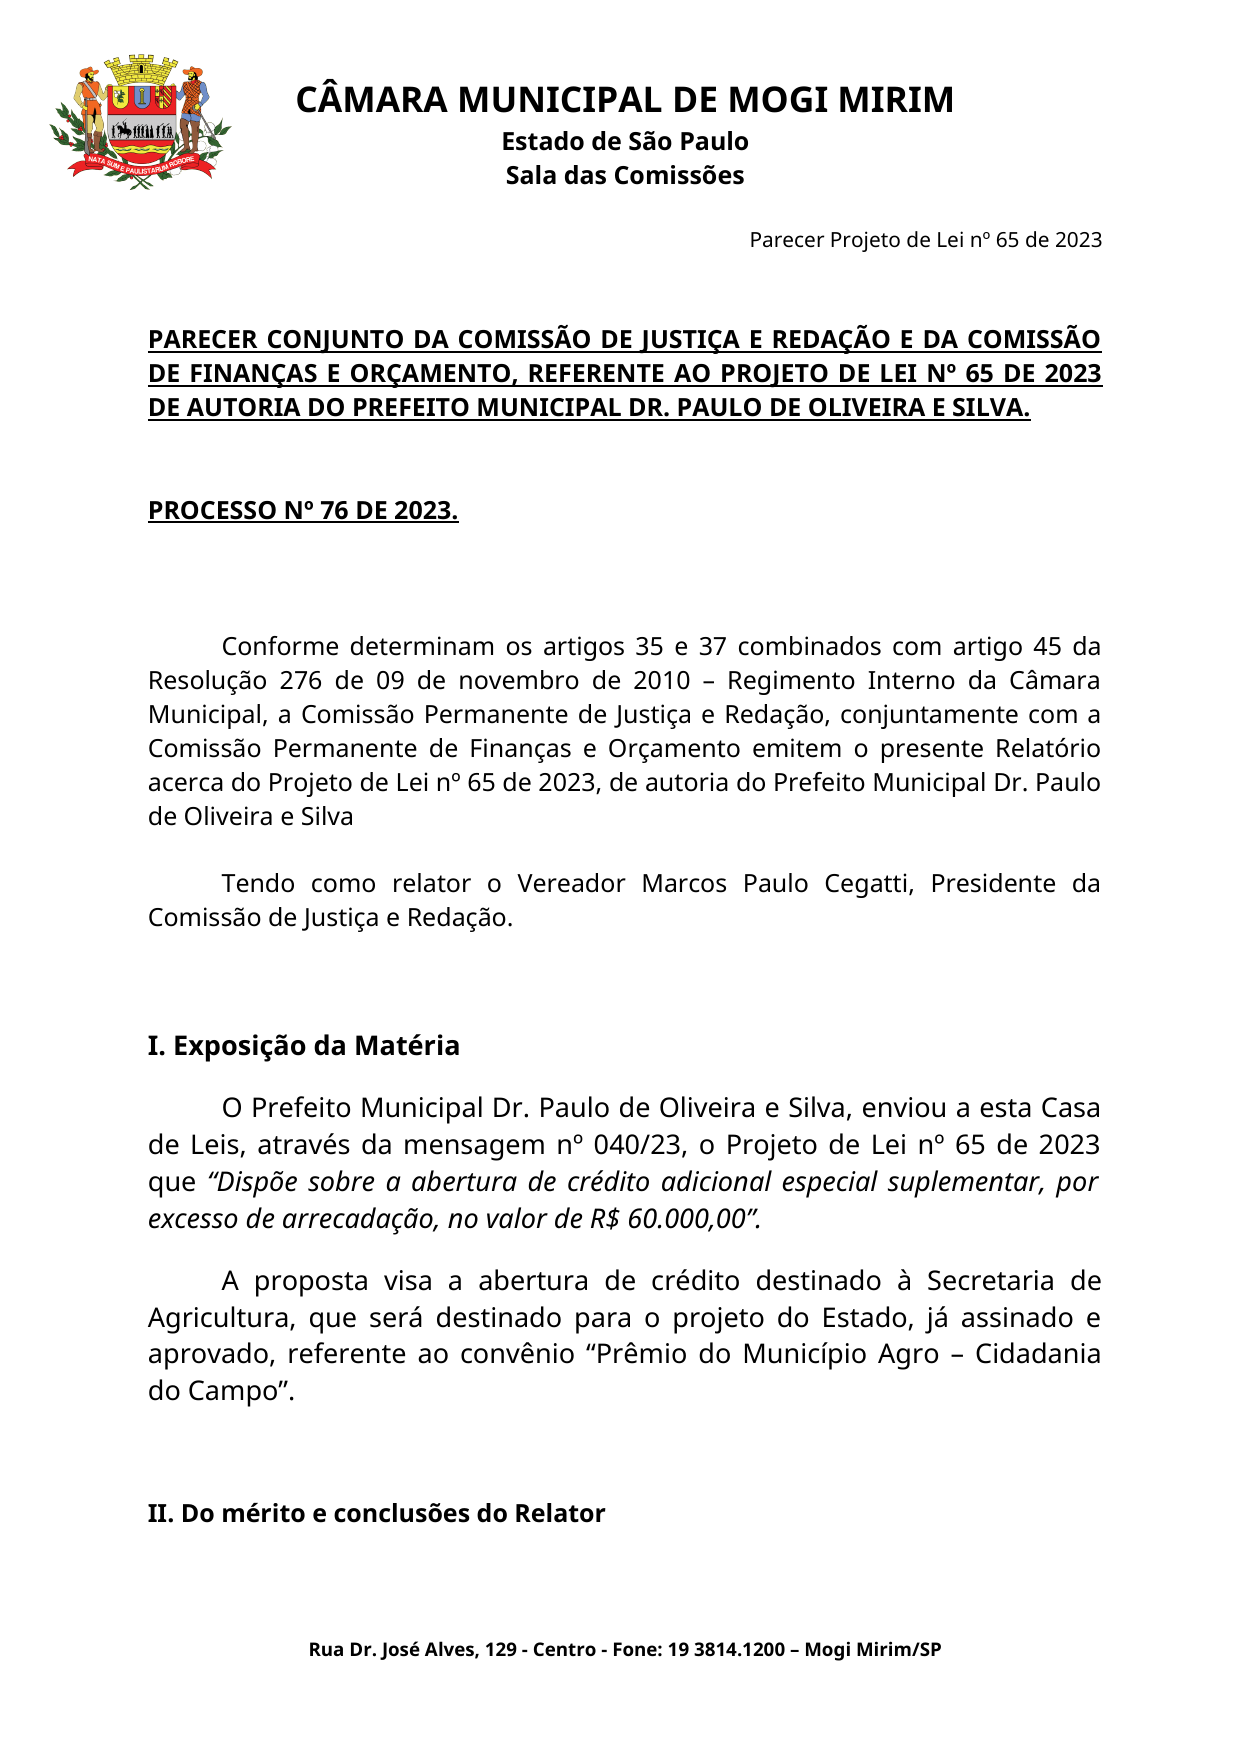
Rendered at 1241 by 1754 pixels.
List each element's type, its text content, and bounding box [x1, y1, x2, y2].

text O Prefeito Municipal Dr. Paulo de Oliveira e Silva, enviou a esta Casa de Leis, através da mensagem nº 040/23, o Projeto de Lei nº 65 de 2023 que “Dispõe sobre a abertura de crédito adicional especial suplementar, por excesso de arrecadação, no valor de R$ 60.000,00”. [148, 1089, 1103, 1236]
text PARECER CONJUNTO DA COMISSÃO DE JUSTIÇA E REDAÇÃO E DA COMISSÃO DE FINANÇAS E ORÇAMENTO, REFERENTE AO PROJETO DE LEI Nº 65 DE 2023 [148, 322, 1103, 385]
text Conforme determinam os artigos 35 e 37 combinados com artigo 45 da Resolução 276 de 09 de novembro de 2010 – Regimento Interno da Câmara Municipal, a Comissão Permanente de Justiça e Redação, conjuntamente com a Comissão Permanente de Finanças e Orçamento emitem o presente Relatório acerca do Projeto de Lei nº 65 de 2023, de autoria do Prefeito Municipal Dr. Paulo de Oliveira e Silva [148, 628, 1103, 833]
text Tendo como relator o Vereador Marcos Paulo Cegatti, Presidente da Comissão de Justiça e Redação. [148, 866, 1103, 934]
picture [26, 42, 253, 202]
text A proposta visa a abertura de crédito destinado à Secretaria de Agricultura, que será destinado para o projeto do Estado, já assinado e aprovado, referente ao convênio “Prêmio do Município Agro – Cidadania do Campo”. [148, 1261, 1103, 1409]
text PROCESSO Nº 76 DE 2023. [148, 492, 1103, 526]
text II. Do mérito e conclusões do Relator [148, 1496, 1103, 1529]
text DE AUTORIA DO PREFEITO MUNICIPAL DR. PAULO DE OLIVEIRA E SILVA. [148, 387, 1103, 424]
text I. Exposição da Matéria [148, 1027, 1103, 1064]
